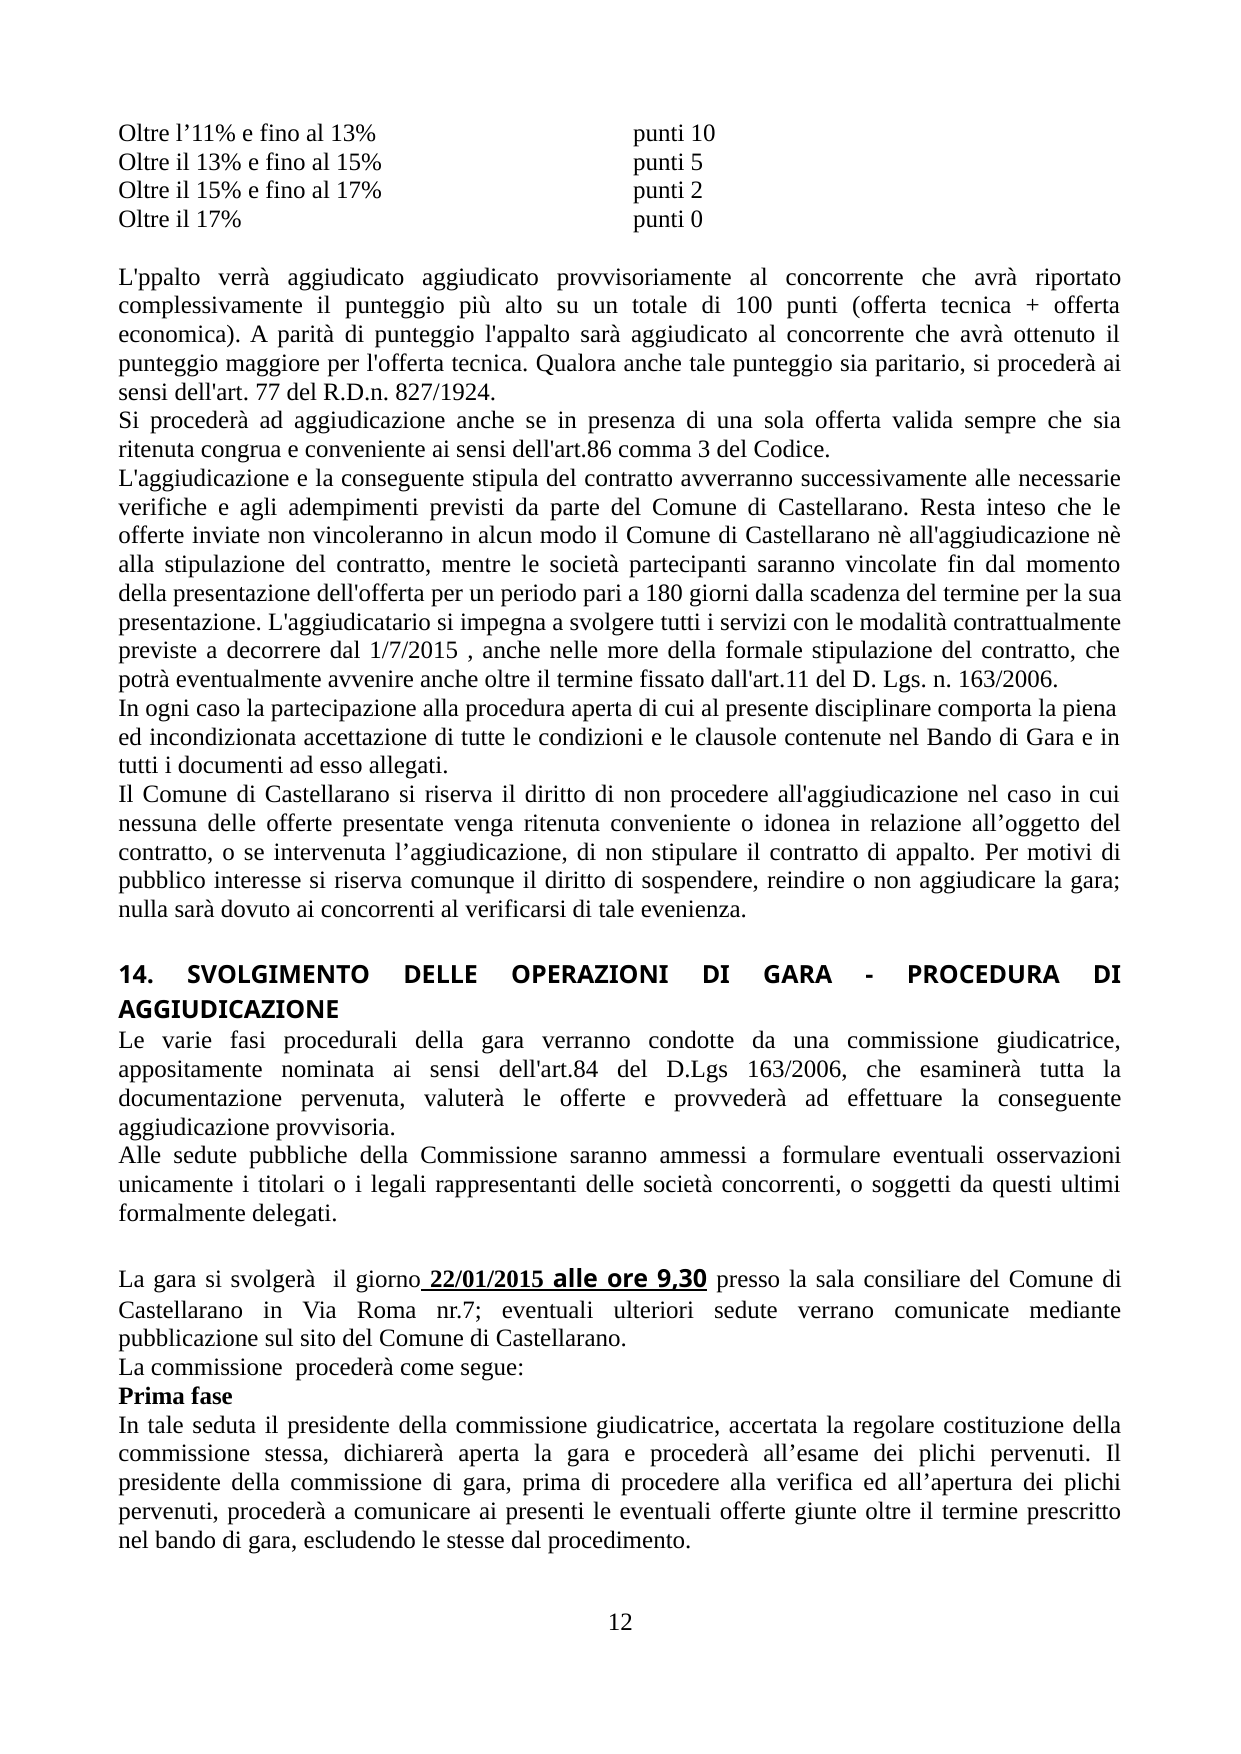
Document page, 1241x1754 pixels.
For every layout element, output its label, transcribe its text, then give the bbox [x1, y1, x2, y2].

text ed incondizionata accettazione di tutte le condizioni e le clausole contenute nel Bando di Gara e in tutti i documenti ad esso allegati. [118, 722, 1122, 779]
text Il Comune di Castellarano si riserva il diritto di non procedere all'aggiudicazione nel caso in cui nessuna delle offerte presentate venga ritenuta conveniente o idonea in relazione all’oggetto del contratto, o se intervenuta l’aggiudicazione, di non stipulare il contratto di appalto. Per motivi di pubblico interesse si riserva comunque il diritto di sospendere, reindire o non aggiudicare la gara; nulla sarà dovuto ai concorrenti al verificarsi di tale evenienza. [118, 779, 1122, 923]
text La commissione procederà come segue: [118, 1352, 1122, 1381]
text Oltre il 17% punti 0 [118, 204, 1122, 233]
text In ogni caso la partecipazione alla procedura aperta di cui al presente disciplinare comporta la piena [118, 693, 1122, 722]
text Oltre il 15% e fino al 17% punti 2 [118, 176, 1122, 204]
text 14. SVOLGIMENTO DELLE OPERAZIONI DI GARA - PROCEDURA DI AGGIUDICAZIONE [118, 957, 1122, 1025]
text Si procederà ad aggiudicazione anche se in presenza di una sola offerta valida sempre che sia ritenuta congrua e conveniente ai sensi dell'art.86 comma 3 del Codice. [118, 406, 1122, 463]
text Oltre il 13% e fino al 15% punti 5 [118, 147, 1122, 176]
text Le varie fasi procedurali della gara verranno condotte da una commissione giudicatrice, appositamente nominata ai sensi dell'art.84 del D.Lgs 163/2006, che esaminerà tutta la documentazione pervenuta, valuterà le offerte e provvederà ad effettuare la conseguente aggiudicazione provvisoria. [118, 1025, 1122, 1140]
text In tale seduta il presidente della commissione giudicatrice, accertata la regolare costituzione della commissione stessa, dichiarerà aperta la gara e procederà all’esame dei plichi pervenuti. Il presidente della commissione di gara, prima di procedere alla verifica ed all’apertura dei plichi pervenuti, procederà a comunicare ai presenti le eventuali offerte giunte oltre il termine prescritto nel bando di gara, escludendo le stesse dal procedimento. [118, 1410, 1122, 1553]
text Prima fase [118, 1381, 1122, 1410]
text Oltre l’11% e fino al 13% punti 10 [118, 118, 1122, 147]
text Alle sedute pubbliche della Commissione saranno ammessi a formulare eventuali osservazioni unicamente i titolari o i legali rappresentanti delle società concorrenti, o soggetti da questi ultimi formalmente delegati. [118, 1140, 1122, 1227]
text La gara si svolgerà il giorno 22/01/2015 alle ore 9,30 presso la sala consiliare del Comune di Castellarano in Via Roma nr.7; eventuali ulteriori sedute verrano comunicate mediante pubblicazione sul sito del Comune di Castellarano. [118, 1261, 1122, 1352]
text L'aggiudicazione e la conseguente stipula del contratto avverranno successivamente alle necessarie verifiche e agli adempimenti previsti da parte del Comune di Castellarano. Resta inteso che le offerte inviate non vincoleranno in alcun modo il Comune di Castellarano nè all'aggiudicazione nè alla stipulazione del contratto, mentre le società partecipanti saranno vincolate fin dal momento della presentazione dell'offerta per un periodo pari a 180 giorni dalla scadenza del termine per la sua presentazione. L'aggiudicatario si impegna a svolgere tutti i servizi con le modalità contrattualmente previste a decorrere dal 1/7/2015 , anche nelle more della formale stipulazione del contratto, che potrà eventualmente avvenire anche oltre il termine fissato dall'art.11 del D. Lgs. n. 163/2006. [118, 463, 1122, 693]
text L'ppalto verrà aggiudicato aggiudicato provvisoriamente al concorrente che avrà riportato complessivamente il punteggio più alto su un totale di 100 punti (offerta tecnica + offerta economica). A parità di punteggio l'appalto sarà aggiudicato al concorrente che avrà ottenuto il punteggio maggiore per l'offerta tecnica. Qualora anche tale punteggio sia paritario, si procederà ai sensi dell'art. 77 del R.D.n. 827/1924. [118, 262, 1122, 406]
